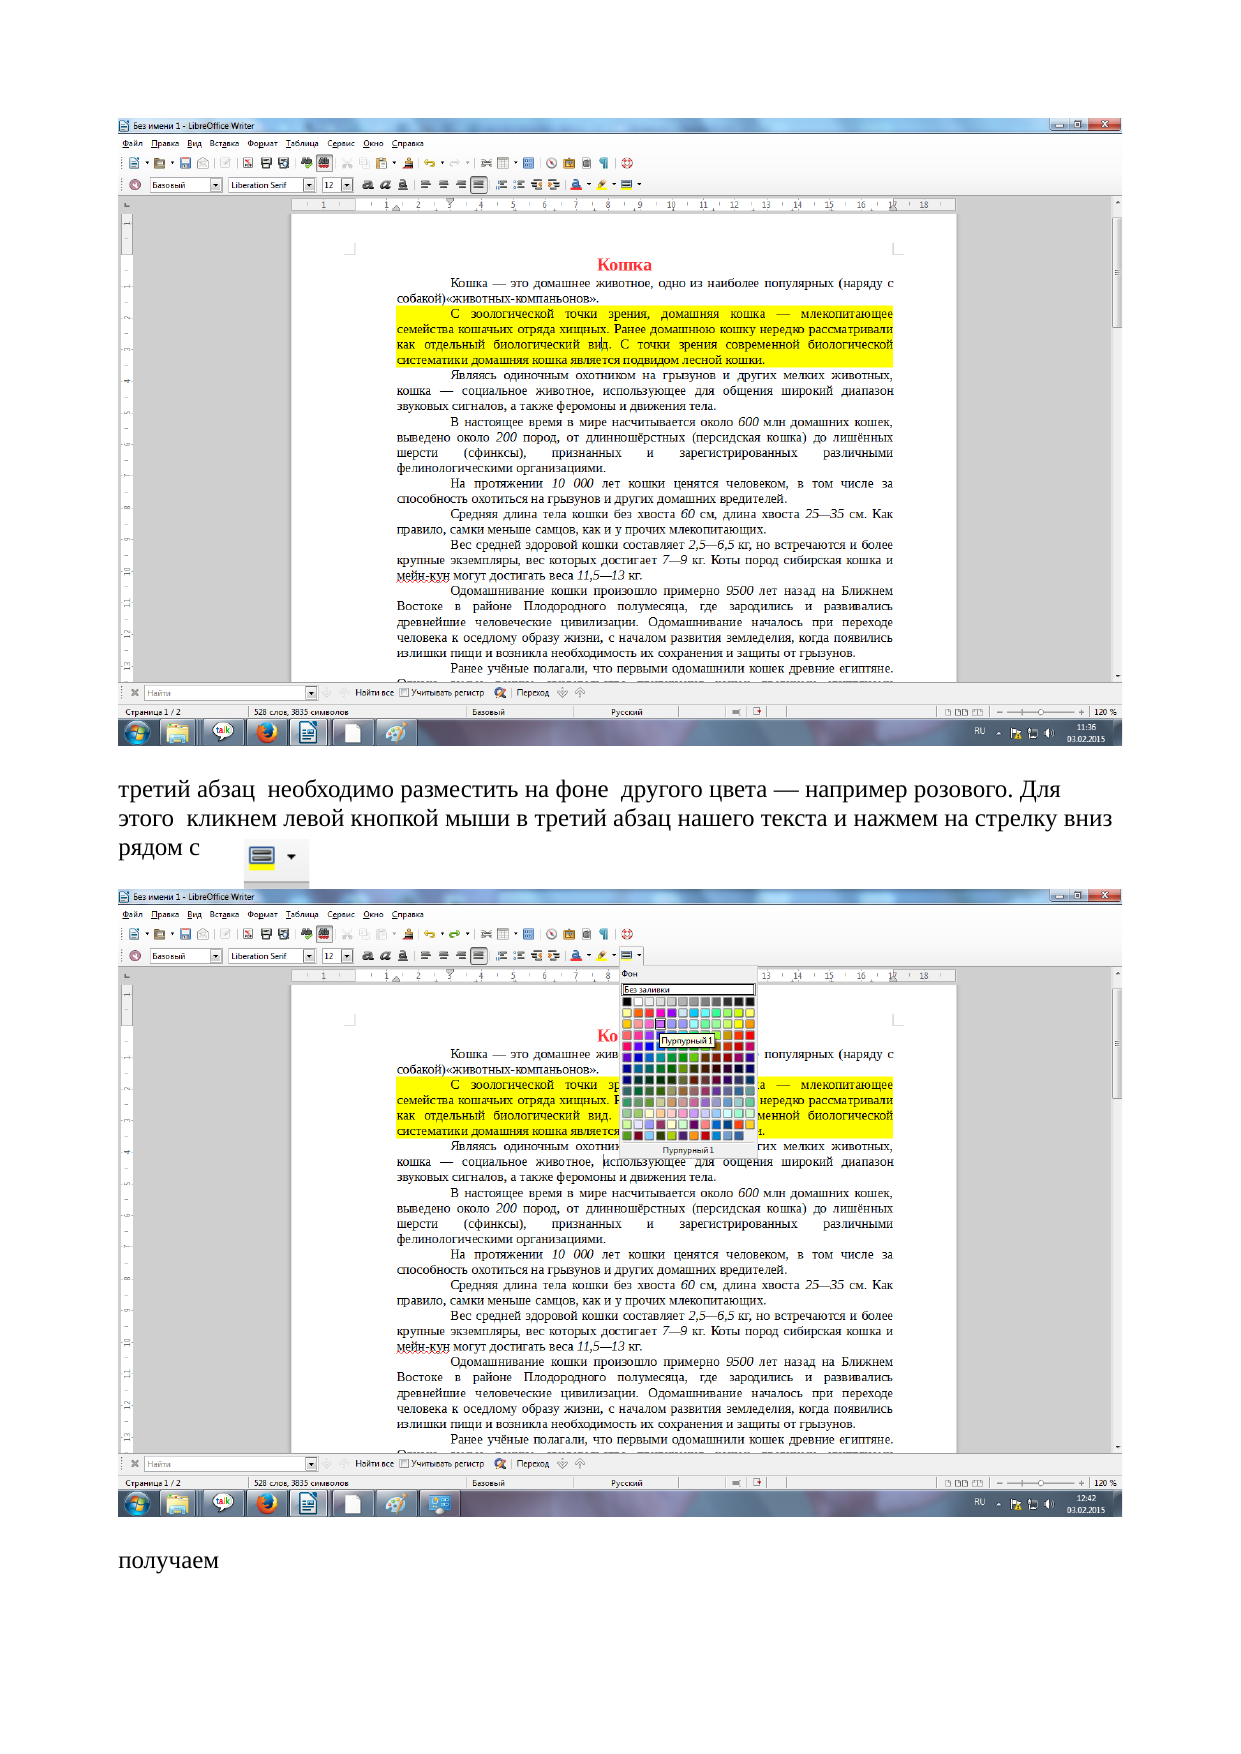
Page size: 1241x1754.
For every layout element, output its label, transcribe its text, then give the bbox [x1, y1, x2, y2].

picture [118, 839, 1123, 1517]
text получаем [118, 1545, 1122, 1574]
text третий абзац необходимо разместить на фоне другого цвета — например розового. Для этого кликнем левой кнопкой мыши в третий абзац нашего текста и нажмем на стрелку вниз рядом с [118, 774, 1122, 861]
picture [118, 118, 1123, 746]
